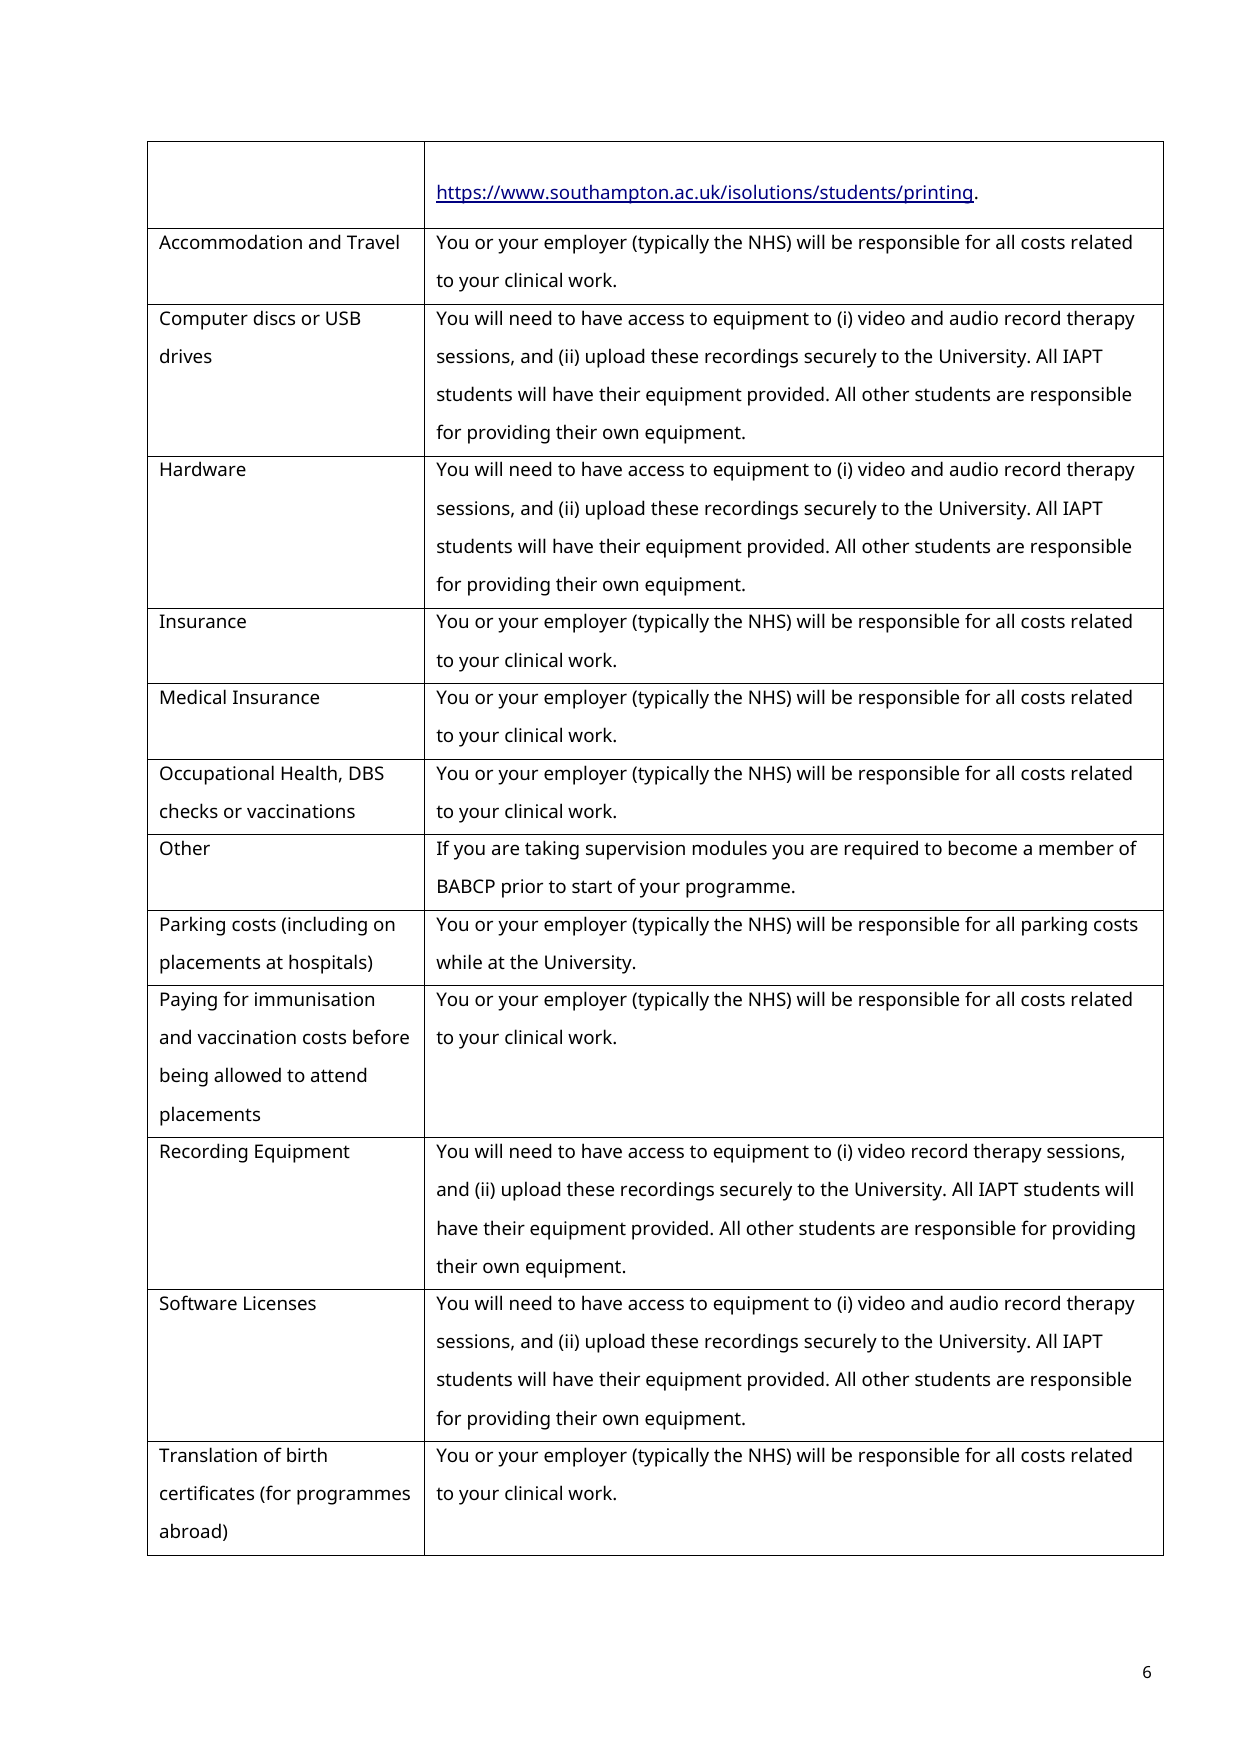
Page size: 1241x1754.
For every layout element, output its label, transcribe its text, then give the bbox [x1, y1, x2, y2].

table_cell If you are taking supervision modules you are required to become a member of BABCP prior to start of your programme. [425, 835, 1163, 910]
table_cell Parking costs (including on placements at hospitals) [148, 911, 424, 985]
table_cell Accommodation and Travel [148, 229, 424, 304]
table_cell You or your employer (typically the NHS) will be responsible for all costs related to your clinical work. [425, 609, 1163, 683]
table_cell You or your employer (typically the NHS) will be responsible for all costs related to your clinical work. [425, 229, 1163, 304]
table_cell https://www.southampton.ac.uk/isolutions/students/printing. [425, 142, 1163, 228]
table_cell Software Licenses [148, 1290, 424, 1441]
table_cell You will need to have access to equipment to (i) video and audio record therapy sessions, and (ii) upload these recordings securely to the University. All IAPT students will have their equipment provided. All other students are responsible for providing their own equipment. [425, 457, 1163, 608]
table_cell Hardware [148, 457, 424, 608]
table_cell You will need to have access to equipment to (i) video record therapy sessions, and (ii) upload these recordings securely to the University. All IAPT students will have their equipment provided. All other students are responsible for providing their own equipment. [425, 1138, 1163, 1289]
table_cell [148, 142, 424, 228]
table_cell Medical Insurance [148, 684, 424, 759]
table_cell You or your employer (typically the NHS) will be responsible for all costs related to your clinical work. [425, 1442, 1163, 1555]
table_cell Recording Equipment [148, 1138, 424, 1289]
table_cell You or your employer (typically the NHS) will be responsible for all costs related to your clinical work. [425, 760, 1163, 834]
table_cell You or your employer (typically the NHS) will be responsible for all costs related to your clinical work. [425, 986, 1163, 1137]
table_cell You or your employer (typically the NHS) will be responsible for all parking costs while at the University. [425, 911, 1163, 985]
table_cell Occupational Health, DBS checks or vaccinations [148, 760, 424, 834]
table_cell You or your employer (typically the NHS) will be responsible for all costs related to your clinical work. [425, 684, 1163, 759]
table_cell You will need to have access to equipment to (i) video and audio record therapy sessions, and (ii) upload these recordings securely to the University. All IAPT students will have their equipment provided. All other students are responsible for providing their own equipment. [425, 1290, 1163, 1441]
table_cell Computer discs or USB drives [148, 305, 424, 456]
table_cell Other [148, 835, 424, 910]
table_cell You will need to have access to equipment to (i) video and audio record therapy sessions, and (ii) upload these recordings securely to the University. All IAPT students will have their equipment provided. All other students are responsible for providing their own equipment. [425, 305, 1163, 456]
table_cell Insurance [148, 609, 424, 683]
table_cell Paying for immunisation and vaccination costs before being allowed to attend placements [148, 986, 424, 1137]
table_cell Translation of birth certificates (for programmes abroad) [148, 1442, 424, 1555]
